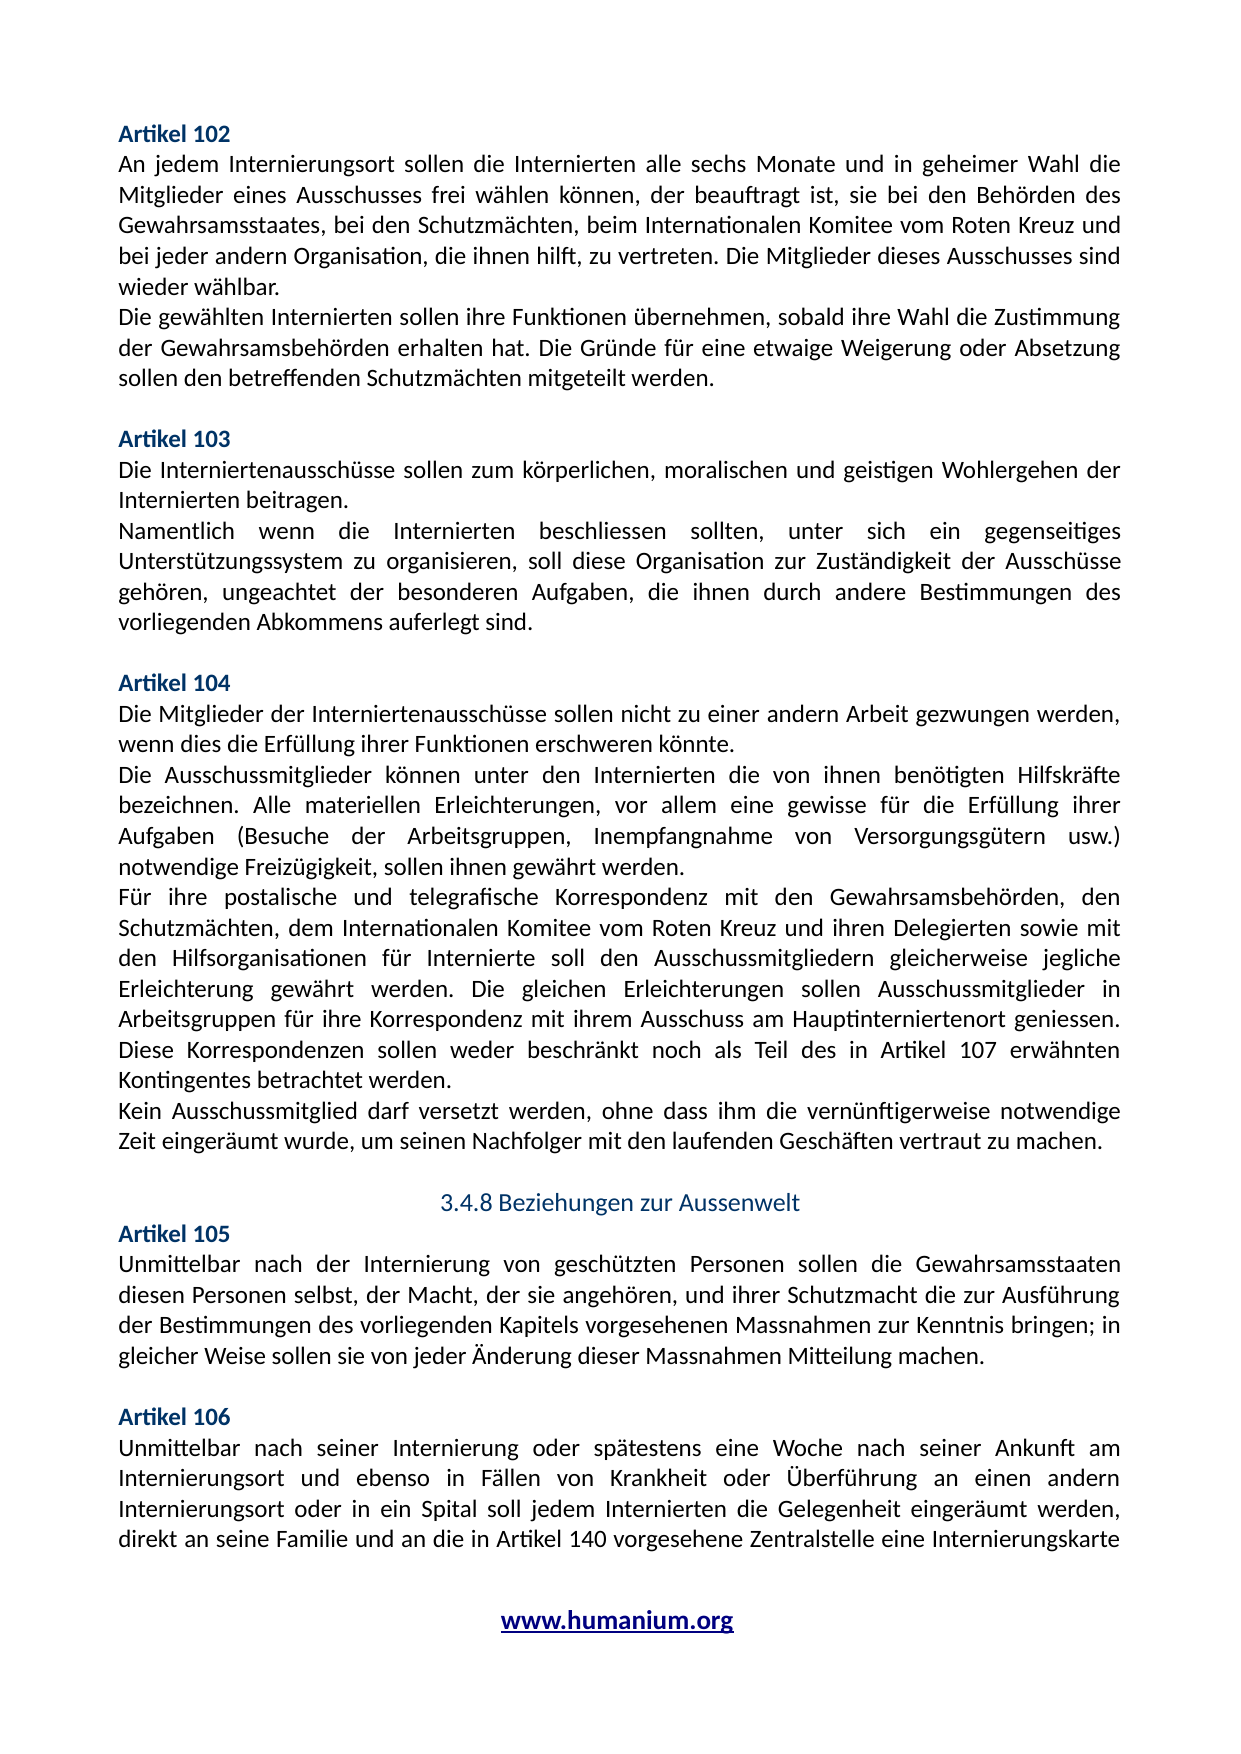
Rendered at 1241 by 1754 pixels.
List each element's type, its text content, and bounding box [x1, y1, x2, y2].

text Artikel 103 [118, 423, 1122, 454]
text Artikel 105 [118, 1218, 1122, 1249]
text Kein Ausschussmitglied darf versetzt werden, ohne dass ihm die vernünftigerweise notwendige Zeit eingeräumt wurde, um seinen Nachfolger mit den laufenden Geschäften vertraut zu machen. [118, 1095, 1122, 1156]
text 3.4.8 Beziehungen zur Aussenwelt [118, 1156, 1122, 1218]
text Artikel 102 [118, 118, 1122, 149]
text Artikel 106 [118, 1401, 1122, 1432]
text Die gewählten Internierten sollen ihre Funktionen übernehmen, sobald ihre Wahl die Zustimmung der Gewahrsamsbehörden erhalten hat. Die Gründe für eine etwaige Weigerung oder Absetzung sollen den betreffenden Schutzmächten mitgeteilt werden. [118, 301, 1122, 393]
text An jedem Internierungsort sollen die Internierten alle sechs Monate und in geheimer Wahl die Mitglieder eines Ausschusses frei wählen können, der beauftragt ist, sie bei den Behörden des Gewahrsamsstaates, bei den Schutzmächten, beim Internationalen Komitee vom Roten Kreuz und bei jeder andern Organisation, die ihnen hilft, zu vertreten. Die Mitglieder dieses Ausschusses sind wieder wählbar. [118, 149, 1122, 301]
text Unmittelbar nach der Internierung von geschützten Personen sollen die Gewahrsamsstaaten diesen Personen selbst, der Macht, der sie angehören, und ihrer Schutzmacht die zur Ausführung der Bestimmungen des vorliegenden Kapitels vorgesehenen Massnahmen zur Kenntnis bringen; in gleicher Weise sollen sie von jeder Änderung dieser Massnahmen Mitteilung machen. [118, 1249, 1122, 1371]
text Namentlich wenn die Internierten beschliessen sollten, unter sich ein gegenseitiges Unterstützungssystem zu organisieren, soll diese Organisation zur Zuständigkeit der Ausschüsse gehören, ungeachtet der besonderen Aufgaben, die ihnen durch andere Bestimmungen des vorliegenden Abkommens auferlegt sind. [118, 515, 1122, 637]
text Unmittelbar nach seiner Internierung oder spätestens eine Woche nach seiner Ankunft am Internierungsort und ebenso in Fällen von Krankheit oder Überführung an einen andern Internierungsort oder in ein Spital soll jedem Internierten die Gelegenheit eingeräumt werden, direkt an seine Familie und an die in Artikel 140 vorgesehene Zentralstelle eine Internierungskarte [118, 1432, 1122, 1554]
text Für ihre postalische und telegrafische Korrespondenz mit den Gewahrsamsbehörden, den Schutzmächten, dem Internationalen Komitee vom Roten Kreuz und ihren Delegierten sowie mit den Hilfsorganisationen für Internierte soll den Ausschussmitgliedern gleicherweise jegliche Erleichterung gewährt werden. Die gleichen Erleichterungen sollen Ausschussmitglieder in Arbeitsgruppen für ihre Korrespondenz mit ihrem Ausschuss am Hauptinterniertenort geniessen. Diese Korrespondenzen sollen weder beschränkt noch als Teil des in Artikel 107 erwähnten Kontingentes betrachtet werden. [118, 881, 1122, 1095]
text Die Interniertenausschüsse sollen zum körperlichen, moralischen und geistigen Wohlergehen der Internierten beitragen. [118, 454, 1122, 515]
text Die Mitglieder der Interniertenausschüsse sollen nicht zu einer andern Arbeit gezwungen werden, wenn dies die Erfüllung ihrer Funktionen erschweren könnte. [118, 698, 1122, 759]
text Die Ausschussmitglieder können unter den Internierten die von ihnen benötigten Hilfskräfte bezeichnen. Alle materiellen Erleichterungen, vor allem eine gewisse für die Erfüllung ihrer Aufgaben (Besuche der Arbeitsgruppen, Inempfangnahme von Versorgungsgütern usw.) notwendige Freizügigkeit, sollen ihnen gewährt werden. [118, 759, 1122, 881]
text Artikel 104 [118, 667, 1122, 698]
